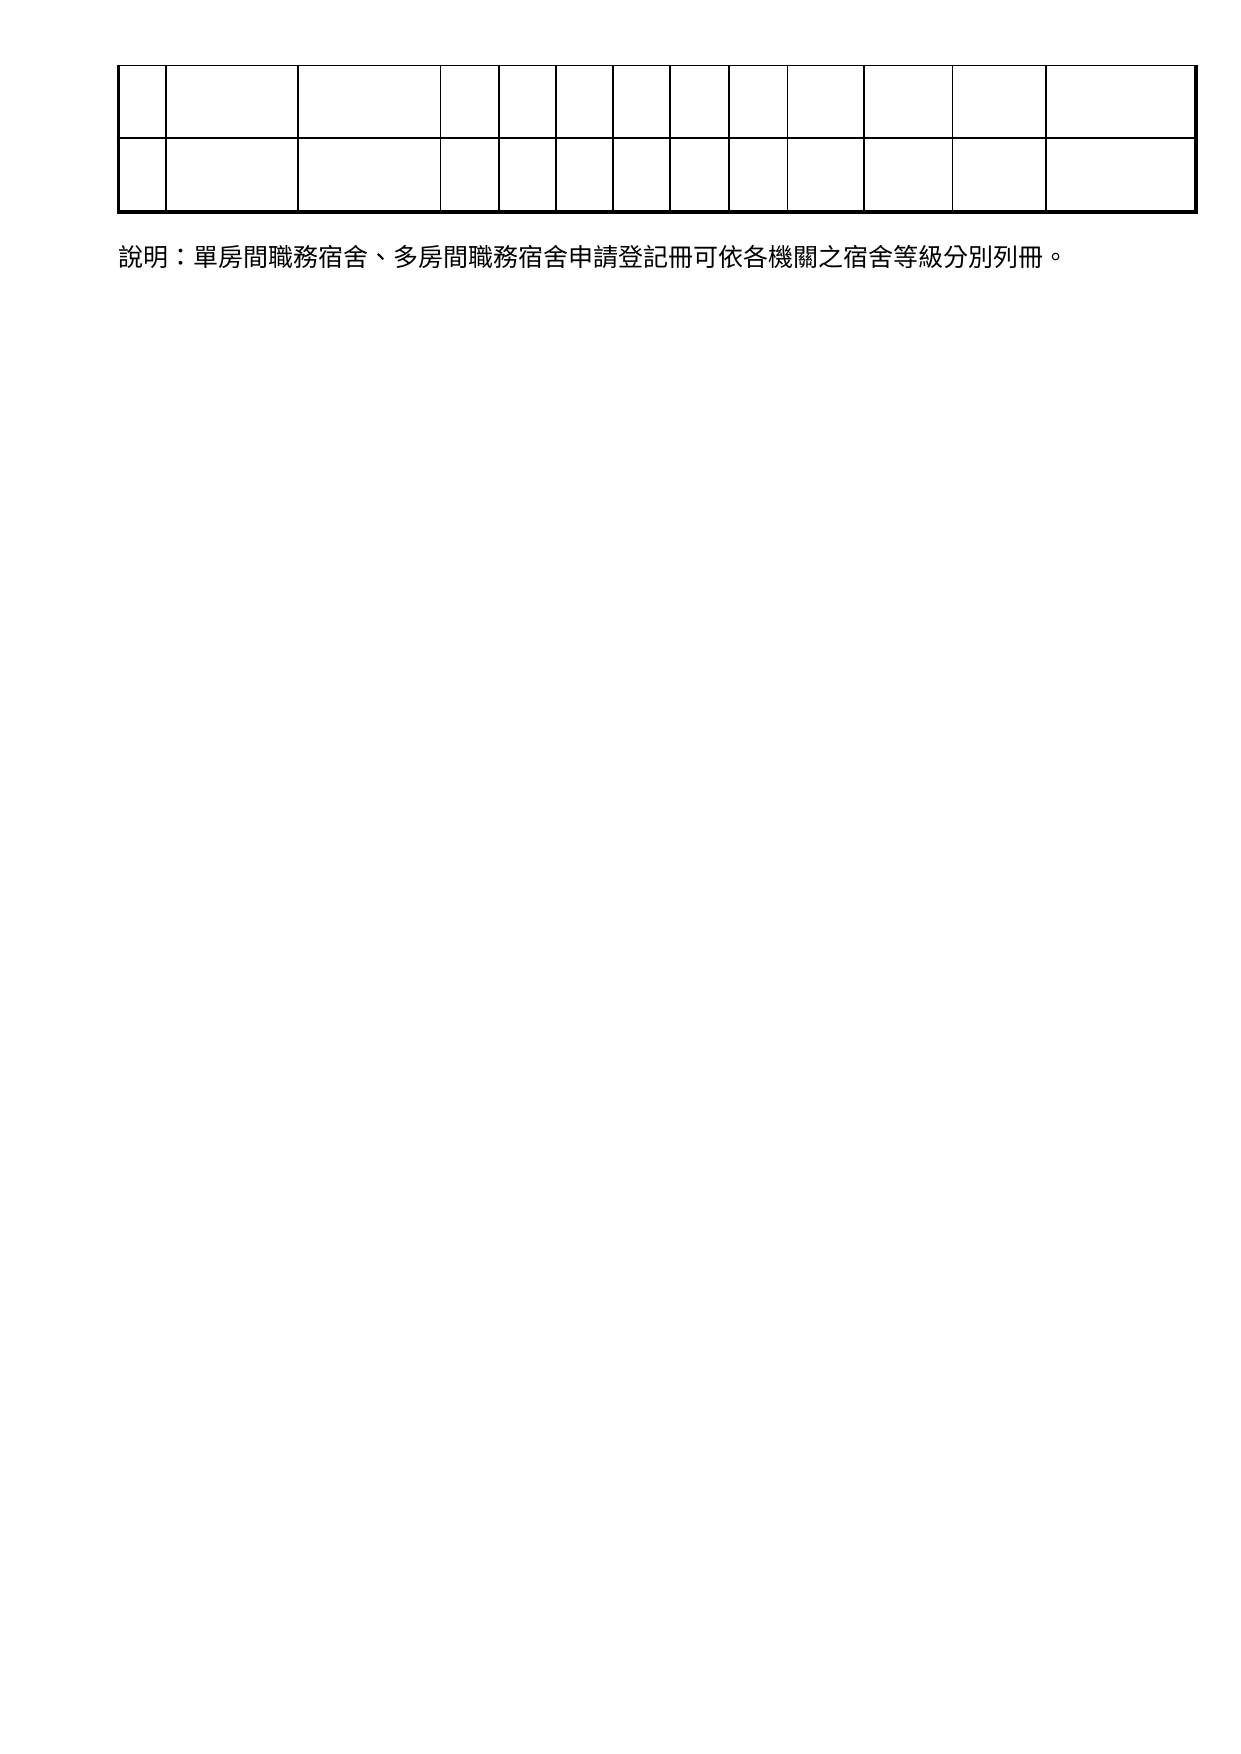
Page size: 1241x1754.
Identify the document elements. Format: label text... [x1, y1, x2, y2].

table_cell [500, 66, 555, 137]
table_cell [953, 139, 1045, 210]
table_cell [671, 66, 728, 137]
table_cell [1047, 66, 1194, 137]
table_cell [557, 66, 612, 137]
table_cell [865, 66, 952, 137]
table_cell [671, 139, 728, 210]
table_cell [120, 139, 165, 210]
table_cell [953, 66, 1045, 137]
table_cell [865, 139, 952, 210]
table_cell [500, 139, 555, 210]
table_cell [167, 66, 297, 137]
table_cell [299, 66, 440, 137]
table_cell [557, 139, 612, 210]
table_cell [441, 66, 498, 137]
table_cell [614, 139, 669, 210]
table_cell [167, 139, 297, 210]
table_cell [730, 66, 787, 137]
table_cell [441, 139, 498, 210]
table_cell [730, 139, 787, 210]
table_cell [299, 139, 440, 210]
text 說明：單房間職務宿舍、多房間職務宿舍申請登記冊可依各機關之宿舍等級分別列冊。 [118, 214, 1122, 276]
table_cell [1047, 139, 1194, 210]
table_cell [120, 66, 165, 137]
table_cell [788, 66, 863, 137]
table_cell [788, 139, 863, 210]
table_cell [614, 66, 669, 137]
